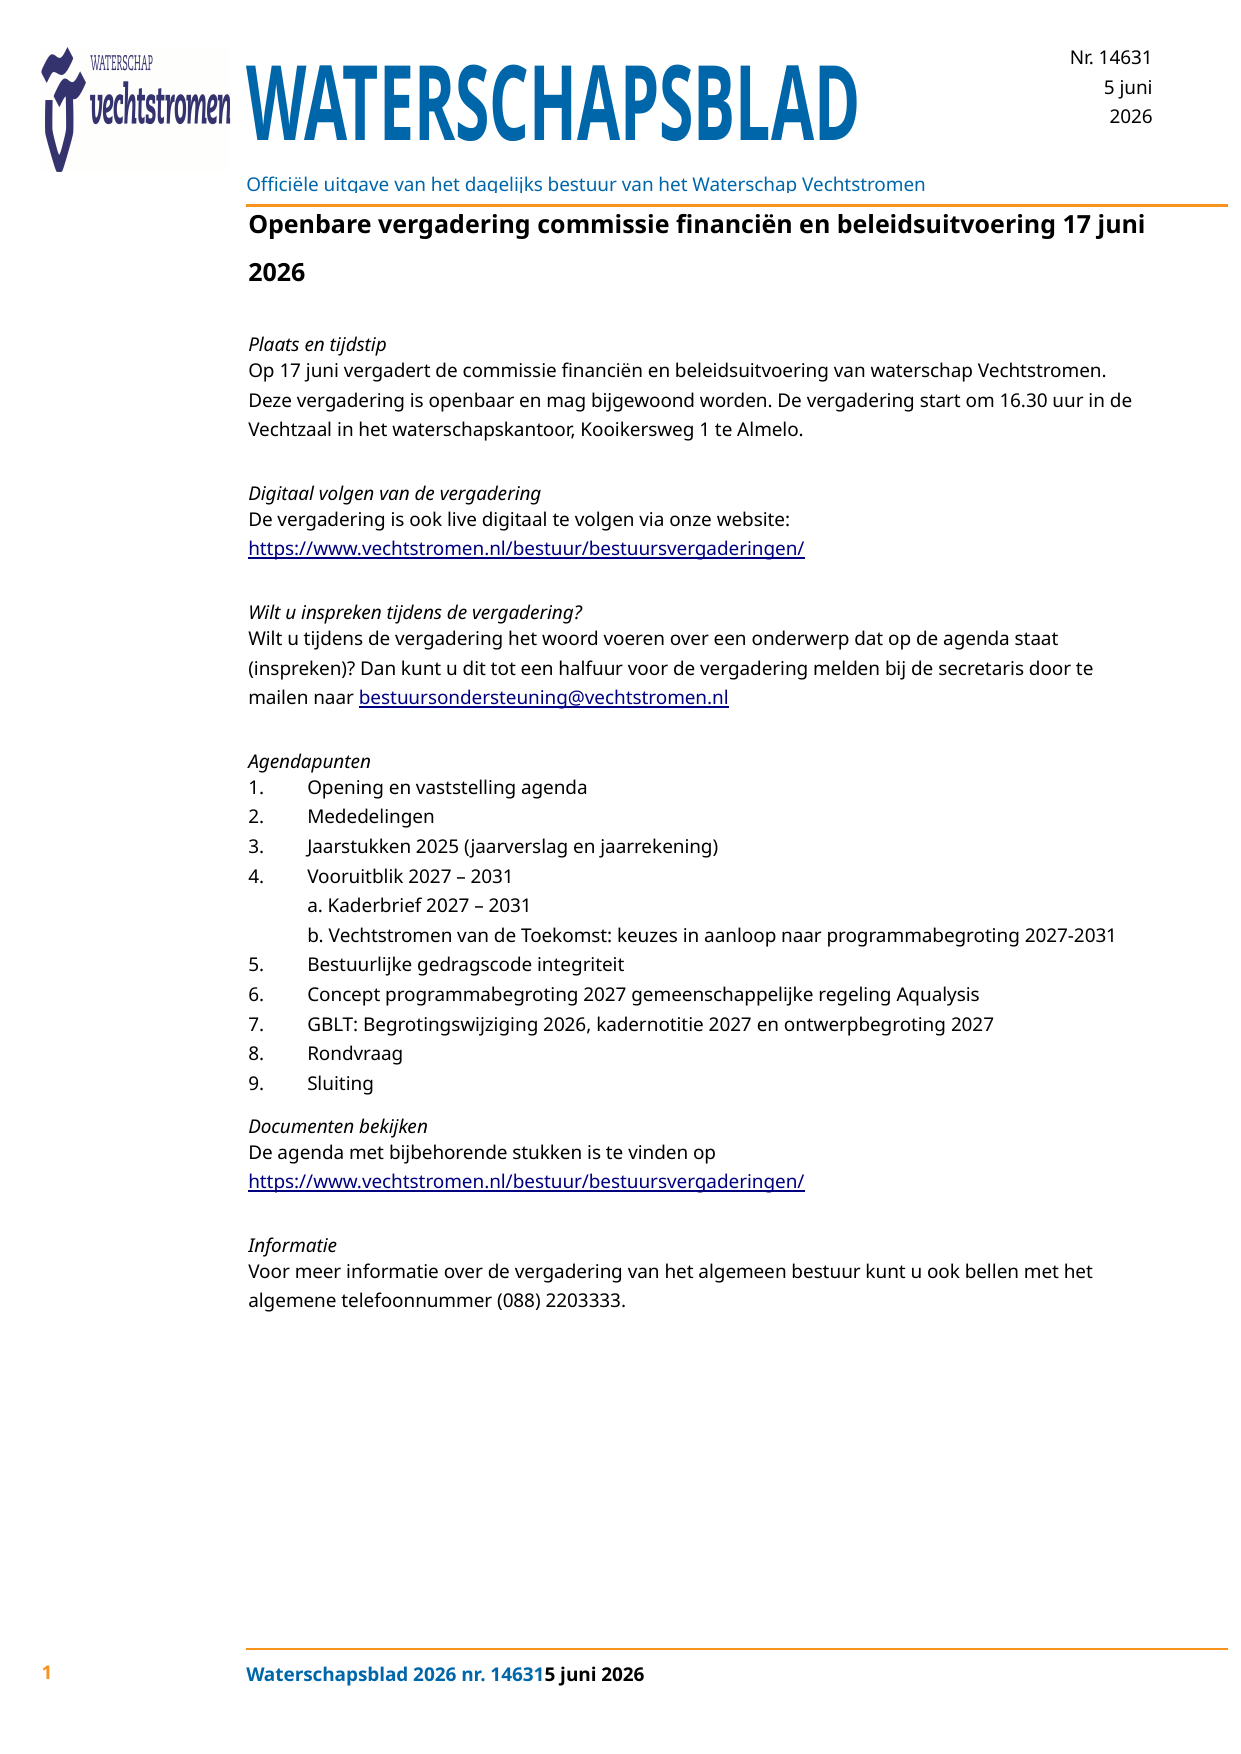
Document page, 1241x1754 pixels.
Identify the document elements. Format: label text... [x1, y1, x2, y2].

list a. Kaderbrief 2027 – 2031 [248, 892, 1152, 918]
text De vergadering is ook live digitaal te volgen via onze website: https://www.vechtstromen.nl/bestuur/bestuursvergaderingen/ [248, 506, 1152, 561]
text Openbare vergadering commissie financiën en beleidsuitvoering 17 juni 2026 [248, 207, 1152, 288]
list Rondvraag [248, 1040, 1152, 1066]
text Op 17 juni vergadert de commissie financiën en beleidsuitvoering van waterschap Vechtstromen. Deze vergadering is openbaar en mag bijgewoond worden. De vergadering start om 16.30 uur in de Vechtzaal in het waterschapskantoor, Kooikersweg 1 te Almelo. [248, 357, 1152, 442]
list Opening en vaststelling agenda [248, 774, 1152, 800]
text De agenda met bijbehorende stukken is te vinden op https://www.vechtstromen.nl/bestuur/bestuursvergaderingen/ [248, 1139, 1152, 1194]
list Concept programmabegroting 2027 gemeenschappelijke regeling Aqualysis [248, 981, 1152, 1007]
text Plaats en tijdstip [248, 331, 1152, 357]
list Sluiting [248, 1070, 1152, 1096]
text Informatie [248, 1232, 1152, 1258]
list Vooruitblik 2027 – 2031 [248, 863, 1152, 889]
text Voor meer informatie over de vergadering van het algemeen bestuur kunt u ook bellen met het algemene telefoonnummer (088) 2203333. [248, 1258, 1152, 1313]
text Wilt u inspreken tijdens de vergadering? [248, 599, 1152, 625]
list Jaarstukken 2025 (jaarverslag en jaarrekening) [248, 833, 1152, 859]
list b. Vechtstromen van de Toekomst: keuzes in aanloop naar programmabegroting 2027-2031 [248, 922, 1152, 948]
text Documenten bekijken [248, 1113, 1152, 1139]
text Digitaal volgen van de vergadering [248, 480, 1152, 506]
picture [41, 47, 231, 172]
text Agendapunten [248, 748, 1152, 774]
text Wilt u tijdens de vergadering het woord voeren over een onderwerp dat op de agenda staat (inspreken)? Dan kunt u dit tot een halfuur voor de vergadering melden bij de secretaris door te mailen naar bestuursondersteuning@vechtstromen.nl [248, 625, 1152, 710]
list GBLT: Begrotingswijziging 2026, kadernotitie 2027 en ontwerpbegroting 2027 [248, 1011, 1152, 1037]
list Bestuurlijke gedragscode integriteit [248, 952, 1152, 977]
list Mededelingen [248, 804, 1152, 829]
